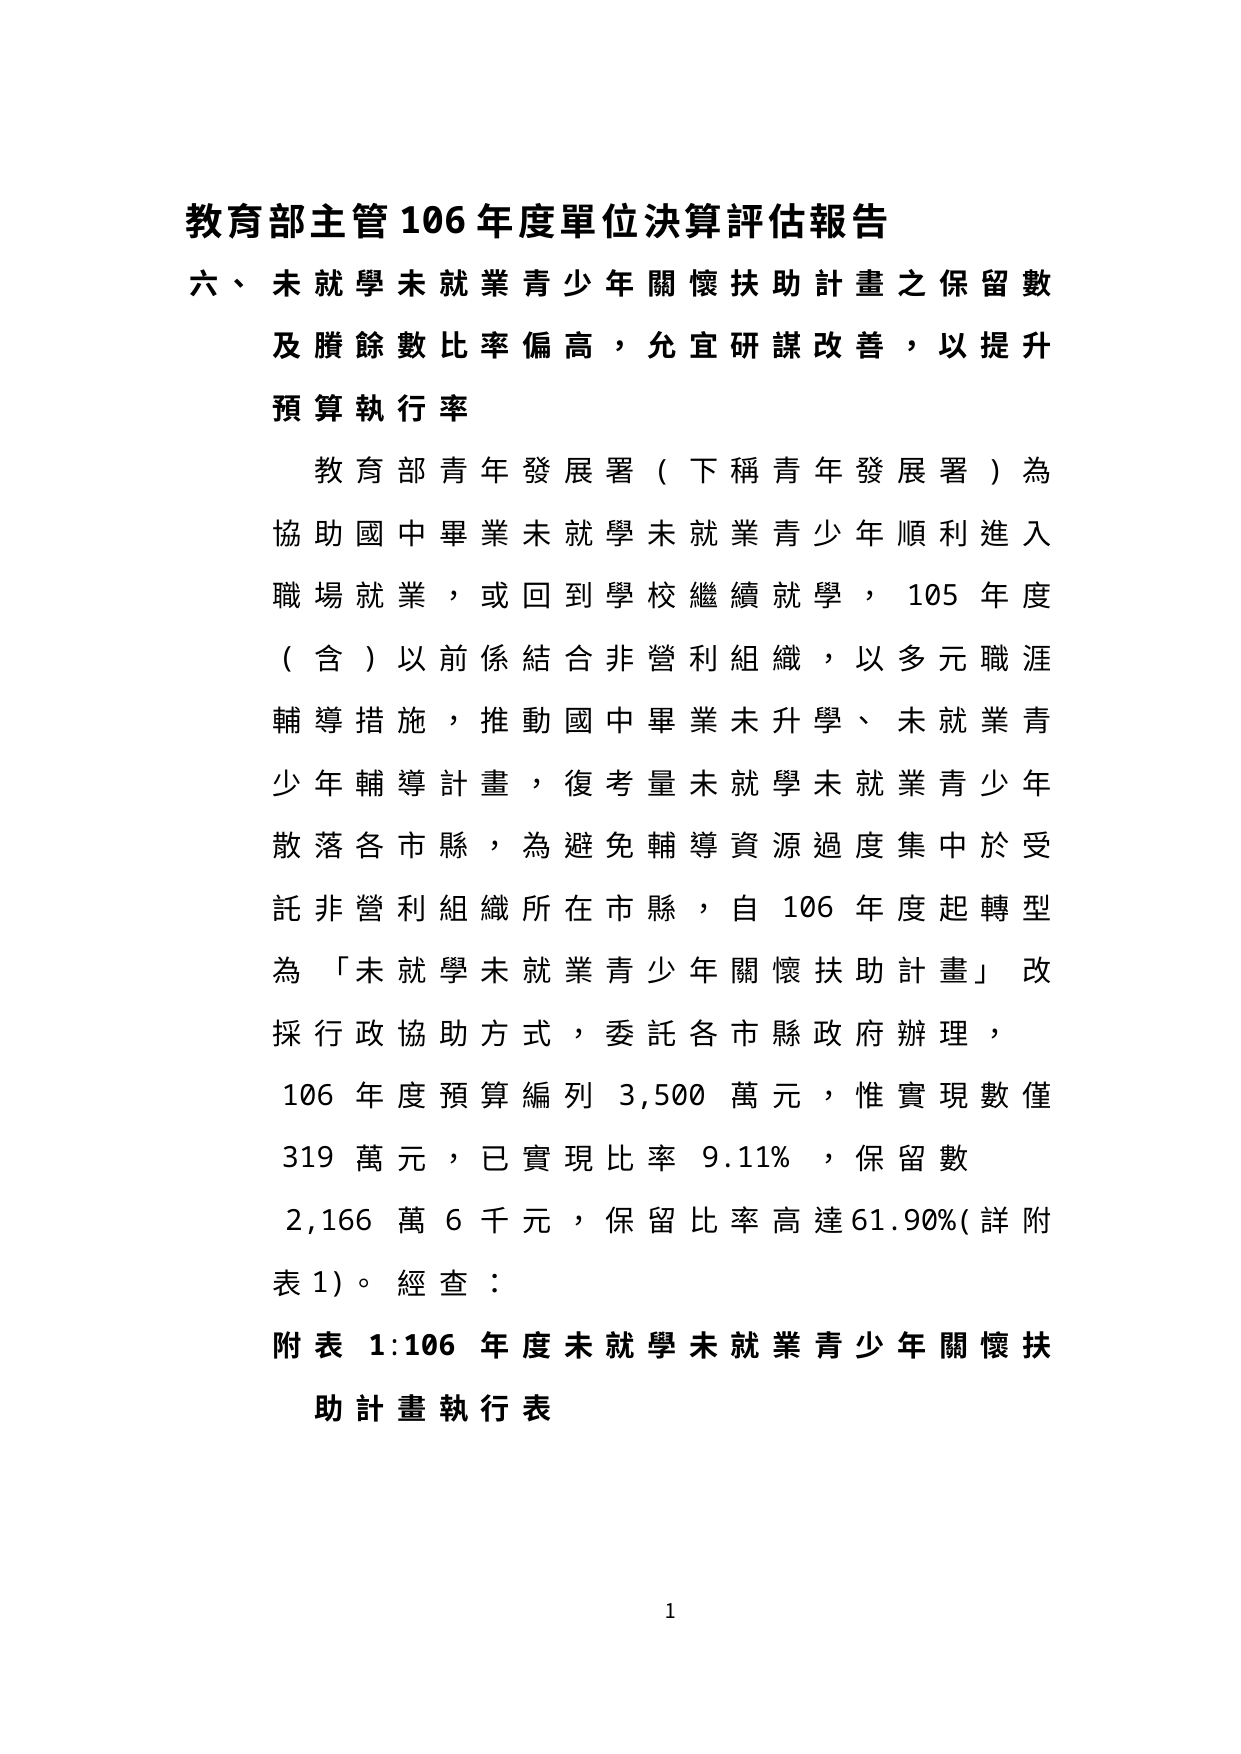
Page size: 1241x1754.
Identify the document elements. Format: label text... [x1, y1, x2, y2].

text 教育部主管106年度單位決算評估報告 [183, 177, 1058, 240]
text 六、未就學未就業青少年關懷扶助計畫之保留數及賸餘數比率偏高，允宜研謀改善，以提升預算執行率 [183, 240, 1058, 427]
text 教育部青年發展署(下稱青年發展署)為協助國中畢業未就學未就業青少年順利進入職場就業，或回到學校繼續就學，105年度(含)以前係結合非營利組織，以多元職涯輔導措施，推動國中畢業未升學、未就業青少年輔導計畫，復考量未就學未就業青少年散落各市縣，為避免輔導資源過度集中於受託非營利組織所在市縣，自106年度起轉型為「未就學未就業青少年關懷扶助計畫」改採行政協助方式，委託各市縣政府辦理，106年度預算編列3,500萬元，惟實現數僅319萬元，已實現比率9.11%，保留數2,166萬6千元，保留比率高達61.90%(詳附表1)。經查： [242, 427, 1058, 1302]
text 附表1:106年度未就學未就業青少年關懷扶助計畫執行表 [237, 1302, 1058, 1427]
